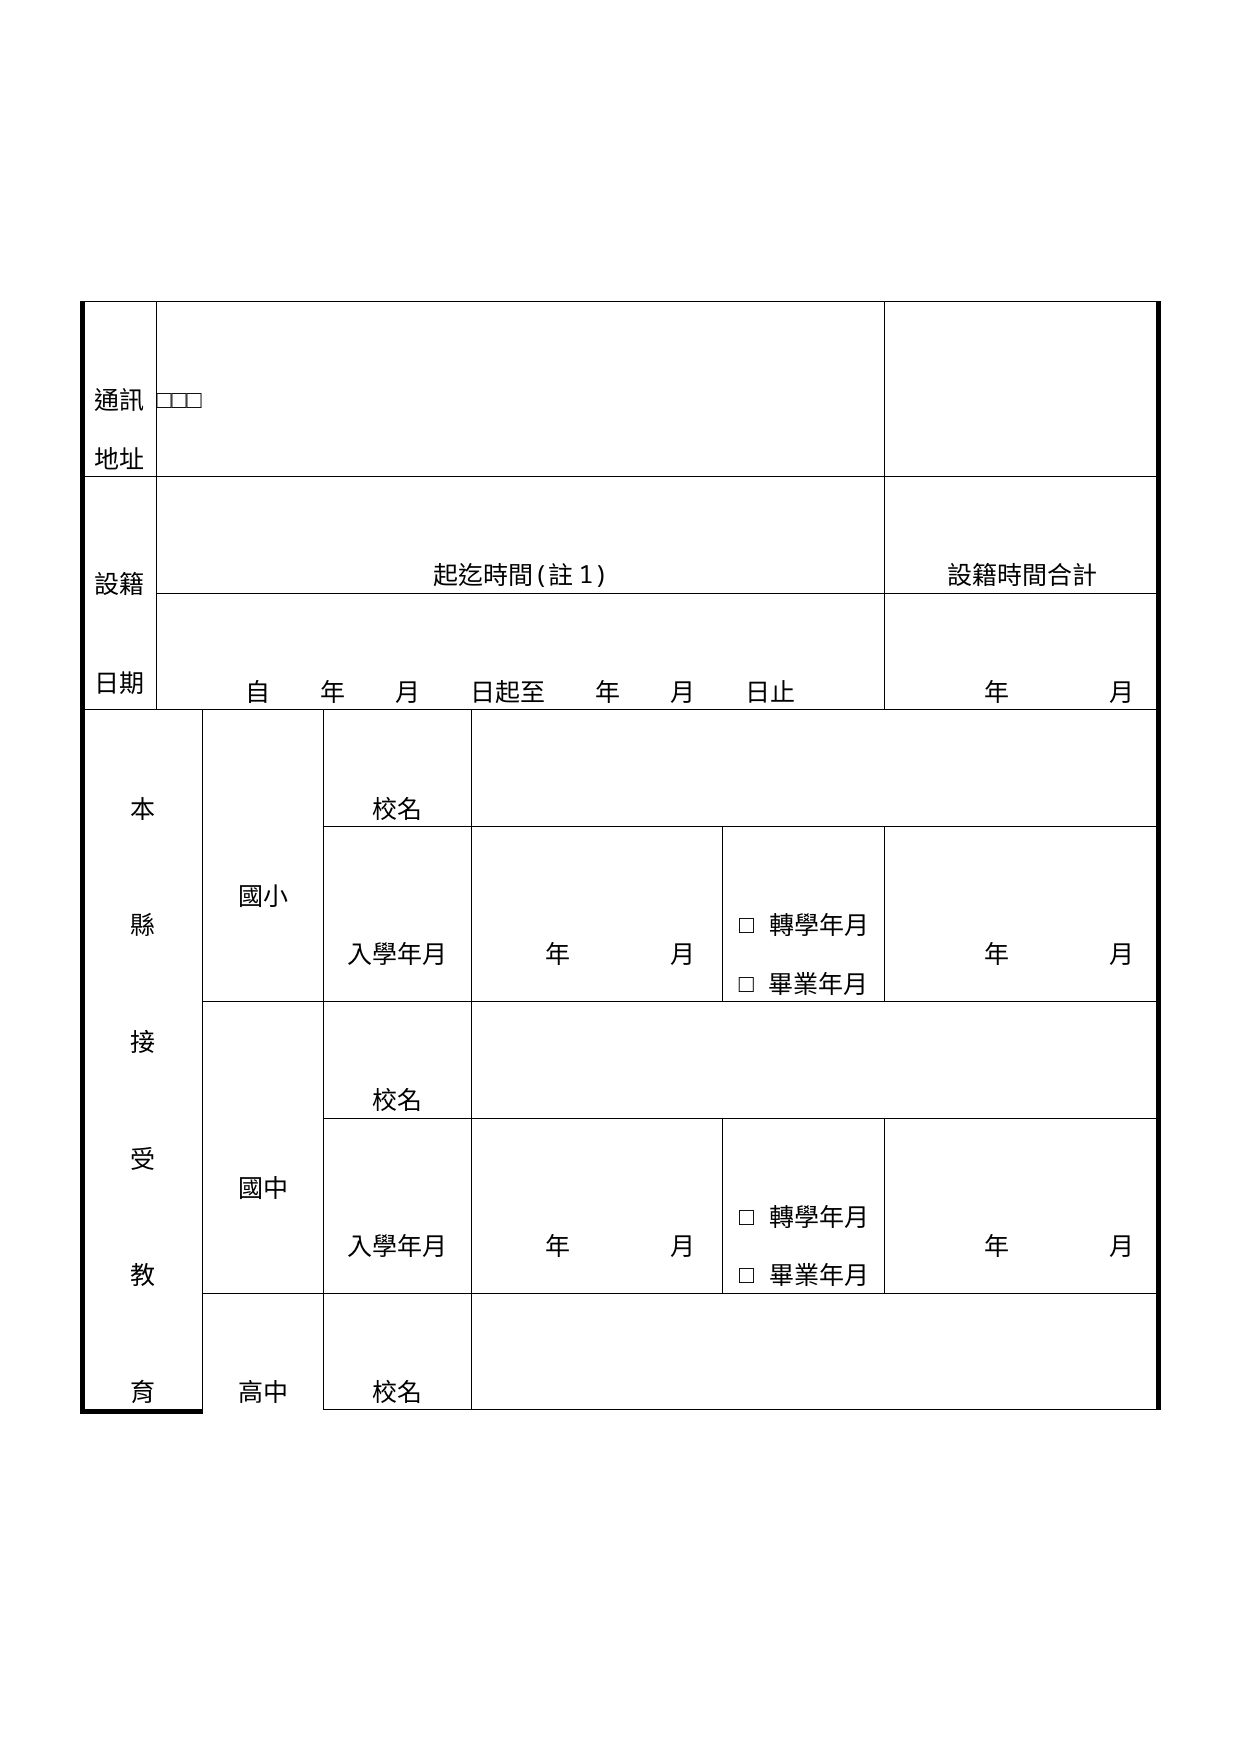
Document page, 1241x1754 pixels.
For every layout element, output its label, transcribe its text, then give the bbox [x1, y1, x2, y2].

table_cell 校名 [324, 1294, 471, 1409]
table_cell 高中 [203, 1294, 323, 1409]
table_cell 年 月 [885, 827, 1156, 1001]
table_cell 校名 [324, 1002, 471, 1118]
table_cell 入學年月 [324, 827, 471, 1001]
table_cell 校名 [324, 710, 471, 826]
table_cell 設籍 日期 [85, 477, 156, 709]
table_cell 年 月 [472, 827, 722, 1001]
table_cell [472, 710, 1156, 826]
table_cell 設籍時間合計 [885, 477, 1156, 593]
table_cell 年 月 [885, 1119, 1156, 1293]
table_cell □ 轉學年月 □ 畢業年月 [723, 827, 884, 1001]
table_cell 入學年月 [324, 1119, 471, 1293]
table_cell 國中 [203, 1002, 323, 1293]
table_cell 起迄時間(註1) [157, 477, 884, 593]
table_cell 本 縣 接 受 教 育 經 歷 (註2) [85, 710, 202, 1409]
table_cell [472, 1294, 1156, 1409]
table_cell 年 月 [472, 1119, 722, 1293]
table_cell 通訊地址 [85, 302, 156, 476]
table_cell [472, 1002, 1156, 1118]
table_cell □ 轉學年月 □ 畢業年月 [723, 1119, 884, 1293]
table_cell 自 年 月 日起至 年 月 日止 [157, 594, 884, 709]
table_cell 年 月 [885, 594, 1156, 709]
table_cell 國小 [203, 710, 323, 1001]
table_cell □□□ [157, 302, 884, 476]
